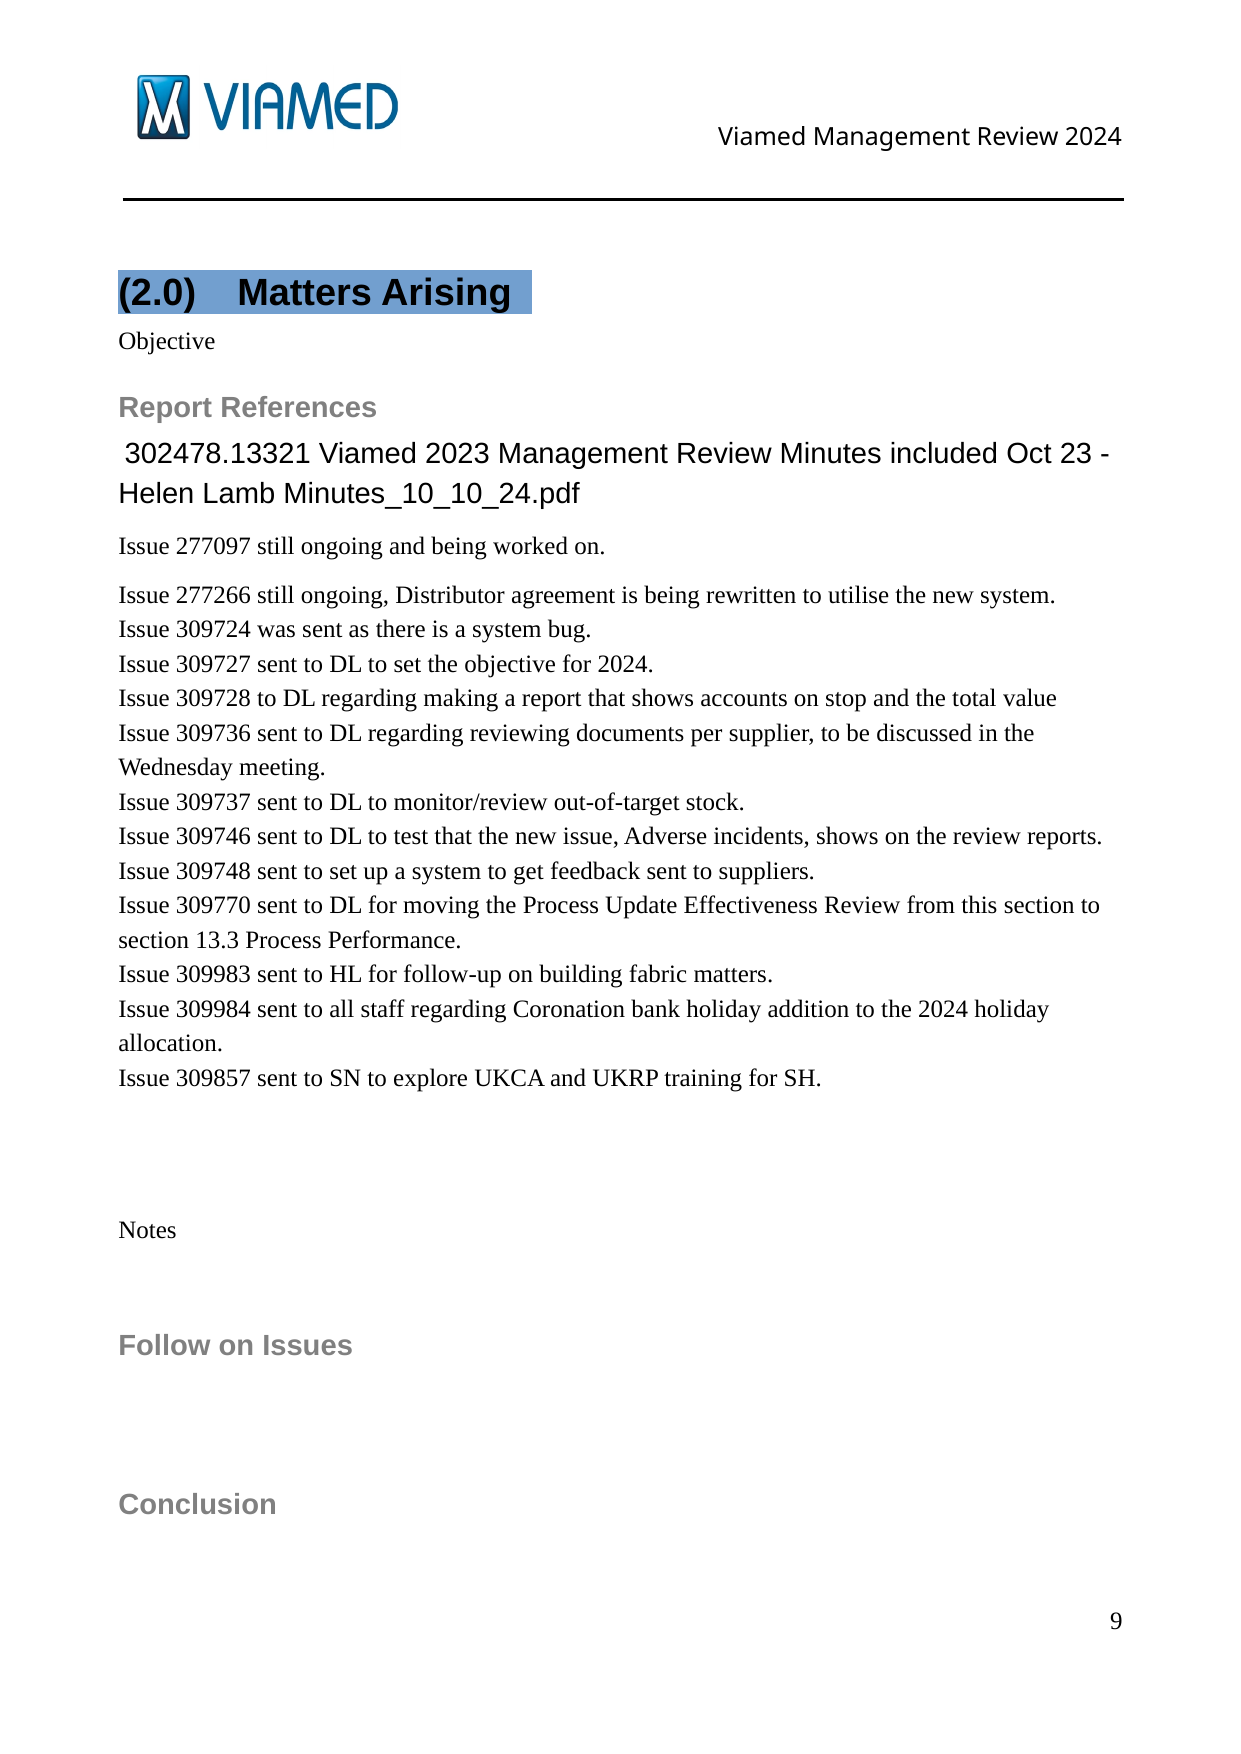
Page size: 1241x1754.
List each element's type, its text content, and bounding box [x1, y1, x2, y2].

text Issue 277097 still ongoing and being worked on. [118, 531, 1122, 559]
subtitle Report References [118, 390, 1122, 423]
text Objective [118, 326, 1122, 355]
picture [133, 65, 401, 149]
subtitle Follow on Issues [118, 1328, 1122, 1362]
text 302478.13321 Viamed 2023 Management Review Minutes included Oct 23 - Helen Lamb Minutes_10_10_24.pdf [118, 436, 1122, 509]
text Issue 277266 still ongoing, Distributor agreement is being rewritten to utilise the new system. Issue 309724 was sent as there is a system bug. Issue 309727 sent to DL to set the objective for 2024. Issue 309728 to DL regarding making a report that shows accounts on stop and the total value Issue 309736 sent to DL regarding reviewing documents per supplier, to be discussed in the Wednesday meeting. Issue 309737 sent to DL to monitor/review out-of-target stock. Issue 309746 sent to DL to test that the new issue, Adverse incidents, shows on the review reports. Issue 309748 sent to set up a system to get feedback sent to suppliers. Issue 309770 sent to DL for moving the Process Update Effectiveness Review from this section to section 13.3 Process Performance. Issue 309983 sent to HL for follow-up on building fabric matters. Issue 309984 sent to all staff regarding Coronation bank holiday addition to the 2024 holiday allocation. Issue 309857 sent to SN to explore UKCA and UKRP training for SH. [118, 580, 1122, 1091]
subtitle Conclusion [118, 1487, 1122, 1521]
text Notes [118, 1216, 1122, 1244]
subtitle (2.0) Matters Arising [532, 270, 1122, 314]
